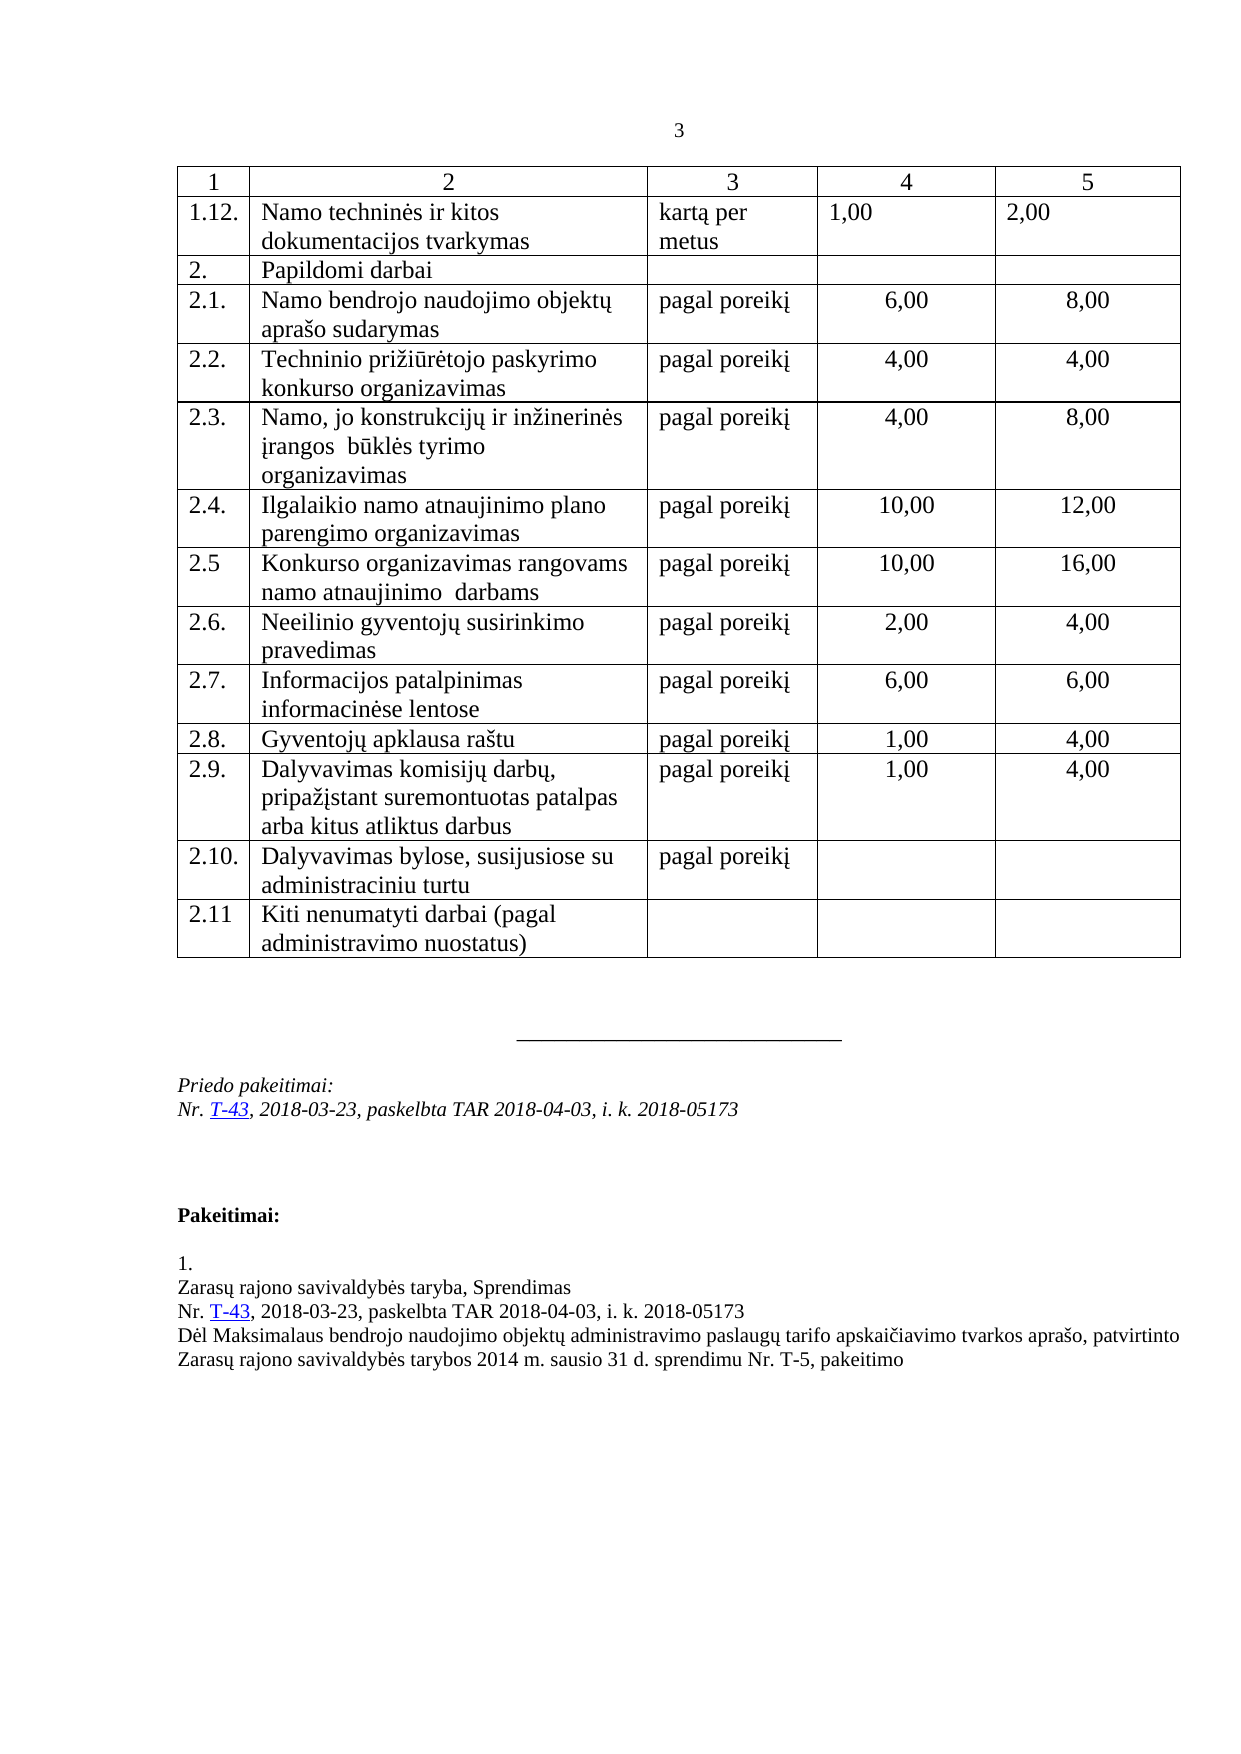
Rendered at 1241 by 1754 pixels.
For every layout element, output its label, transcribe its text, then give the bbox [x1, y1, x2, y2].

table_cell Konkurso organizavimas rangovams namo atnaujinimo darbams [250, 548, 647, 606]
table_cell Ilgalaikio namo atnaujinimo plano parengimo organizavimas [250, 490, 647, 547]
table_cell Dalyvavimas komisijų darbų, pripažįstant suremontuotas patalpas arba kitus atliktus darbus [250, 754, 647, 840]
table_cell 2.3. [178, 403, 249, 489]
table_cell pagal poreikį [648, 403, 817, 489]
table_cell 5 [996, 167, 1180, 196]
table_cell 10,00 [818, 490, 995, 547]
table_cell 12,00 [996, 490, 1180, 547]
table_cell 2.9. [178, 754, 249, 840]
table_cell 2 [250, 167, 647, 196]
table_cell 4,00 [996, 344, 1180, 401]
table_cell Namo, jo konstrukcijų ir inžinerinės įrangos būklės tyrimo organizavimas [250, 403, 647, 489]
text __________________________ [177, 1016, 1181, 1044]
text Priedo pakeitimai: [177, 1073, 1181, 1097]
table_cell 1 [178, 167, 249, 196]
table_cell 8,00 [996, 403, 1180, 489]
table_cell 6,00 [996, 665, 1180, 723]
table_cell 4,00 [818, 403, 995, 489]
table_cell 2,00 [818, 607, 995, 664]
table_cell 2.4. [178, 490, 249, 547]
table_cell pagal poreikį [648, 548, 817, 606]
table_cell kartą per metus [648, 197, 817, 254]
table_cell [996, 841, 1180, 898]
table_cell 2.1. [178, 285, 249, 343]
table_cell Techninio prižiūrėtojo paskyrimo konkurso organizavimas [250, 344, 647, 401]
text Nr. T-43, 2018-03-23, paskelbta TAR 2018-04-03, i. k. 2018-05173 [177, 1097, 1181, 1121]
table_cell 8,00 [996, 285, 1180, 343]
table_cell 4,00 [996, 754, 1180, 840]
table_cell 2.10. [178, 841, 249, 898]
table_cell 1,00 [818, 724, 995, 753]
text Nr. T-43, 2018-03-23, paskelbta TAR 2018-04-03, i. k. 2018-05173 [177, 1299, 1181, 1323]
table_cell 2.5 [178, 548, 249, 606]
table_cell Kiti nenumatyti darbai (pagal administravimo nuostatus) [250, 900, 647, 957]
table_cell 3 [648, 167, 817, 196]
table_cell pagal poreikį [648, 665, 817, 723]
table_cell 10,00 [818, 548, 995, 606]
table_cell 16,00 [996, 548, 1180, 606]
text Zarasų rajono savivaldybės taryba, Sprendimas [177, 1275, 1181, 1299]
table_cell pagal poreikį [648, 754, 817, 840]
table_cell Dalyvavimas bylose, susijusiose su administraciniu turtu [250, 841, 647, 898]
table_cell 2.11 [178, 900, 249, 957]
table_cell [648, 900, 817, 957]
table_cell 6,00 [818, 665, 995, 723]
table_cell [818, 841, 995, 898]
table_cell [818, 256, 995, 284]
table_cell 2.6. [178, 607, 249, 664]
table_cell pagal poreikį [648, 490, 817, 547]
table_cell Namo bendrojo naudojimo objektų aprašo sudarymas [250, 285, 647, 343]
table_cell Gyventojų apklausa raštu [250, 724, 647, 753]
table_cell [996, 900, 1180, 957]
table_cell 2.8. [178, 724, 249, 753]
table_cell Namo techninės ir kitos dokumentacijos tvarkymas [250, 197, 647, 254]
table_cell 4 [818, 167, 995, 196]
table_cell 1,00 [818, 197, 995, 254]
table_cell Neeilinio gyventojų susirinkimo pravedimas [250, 607, 647, 664]
table_cell 2.7. [178, 665, 249, 723]
table_cell 1.12. [178, 197, 249, 254]
table_cell Papildomi darbai [250, 256, 647, 284]
table_cell [818, 900, 995, 957]
table_cell 6,00 [818, 285, 995, 343]
table_cell pagal poreikį [648, 285, 817, 343]
table_cell [648, 256, 817, 284]
table_cell 4,00 [996, 607, 1180, 664]
table_cell pagal poreikį [648, 344, 817, 401]
text Pakeitimai: [177, 1203, 1181, 1227]
table_cell 4,00 [818, 344, 995, 401]
table_cell 2.2. [178, 344, 249, 401]
table_cell [996, 256, 1180, 284]
table_cell Informacijos patalpinimas informacinėse lentose [250, 665, 647, 723]
table_cell 1,00 [818, 754, 995, 840]
table_cell pagal poreikį [648, 607, 817, 664]
table_cell 4,00 [996, 724, 1180, 753]
table_cell pagal poreikį [648, 841, 817, 898]
table_cell 2,00 [996, 197, 1180, 254]
text 1. [177, 1251, 1181, 1275]
text Dėl Maksimalaus bendrojo naudojimo objektų administravimo paslaugų tarifo apskaičiavimo tvarkos aprašo, patvirtinto Zarasų rajono savivaldybės tarybos 2014 m. sausio 31 d. sprendimu Nr. T-5, pakeitimo [177, 1323, 1181, 1371]
table_cell 2. [178, 256, 249, 284]
table_cell pagal poreikį [648, 724, 817, 753]
